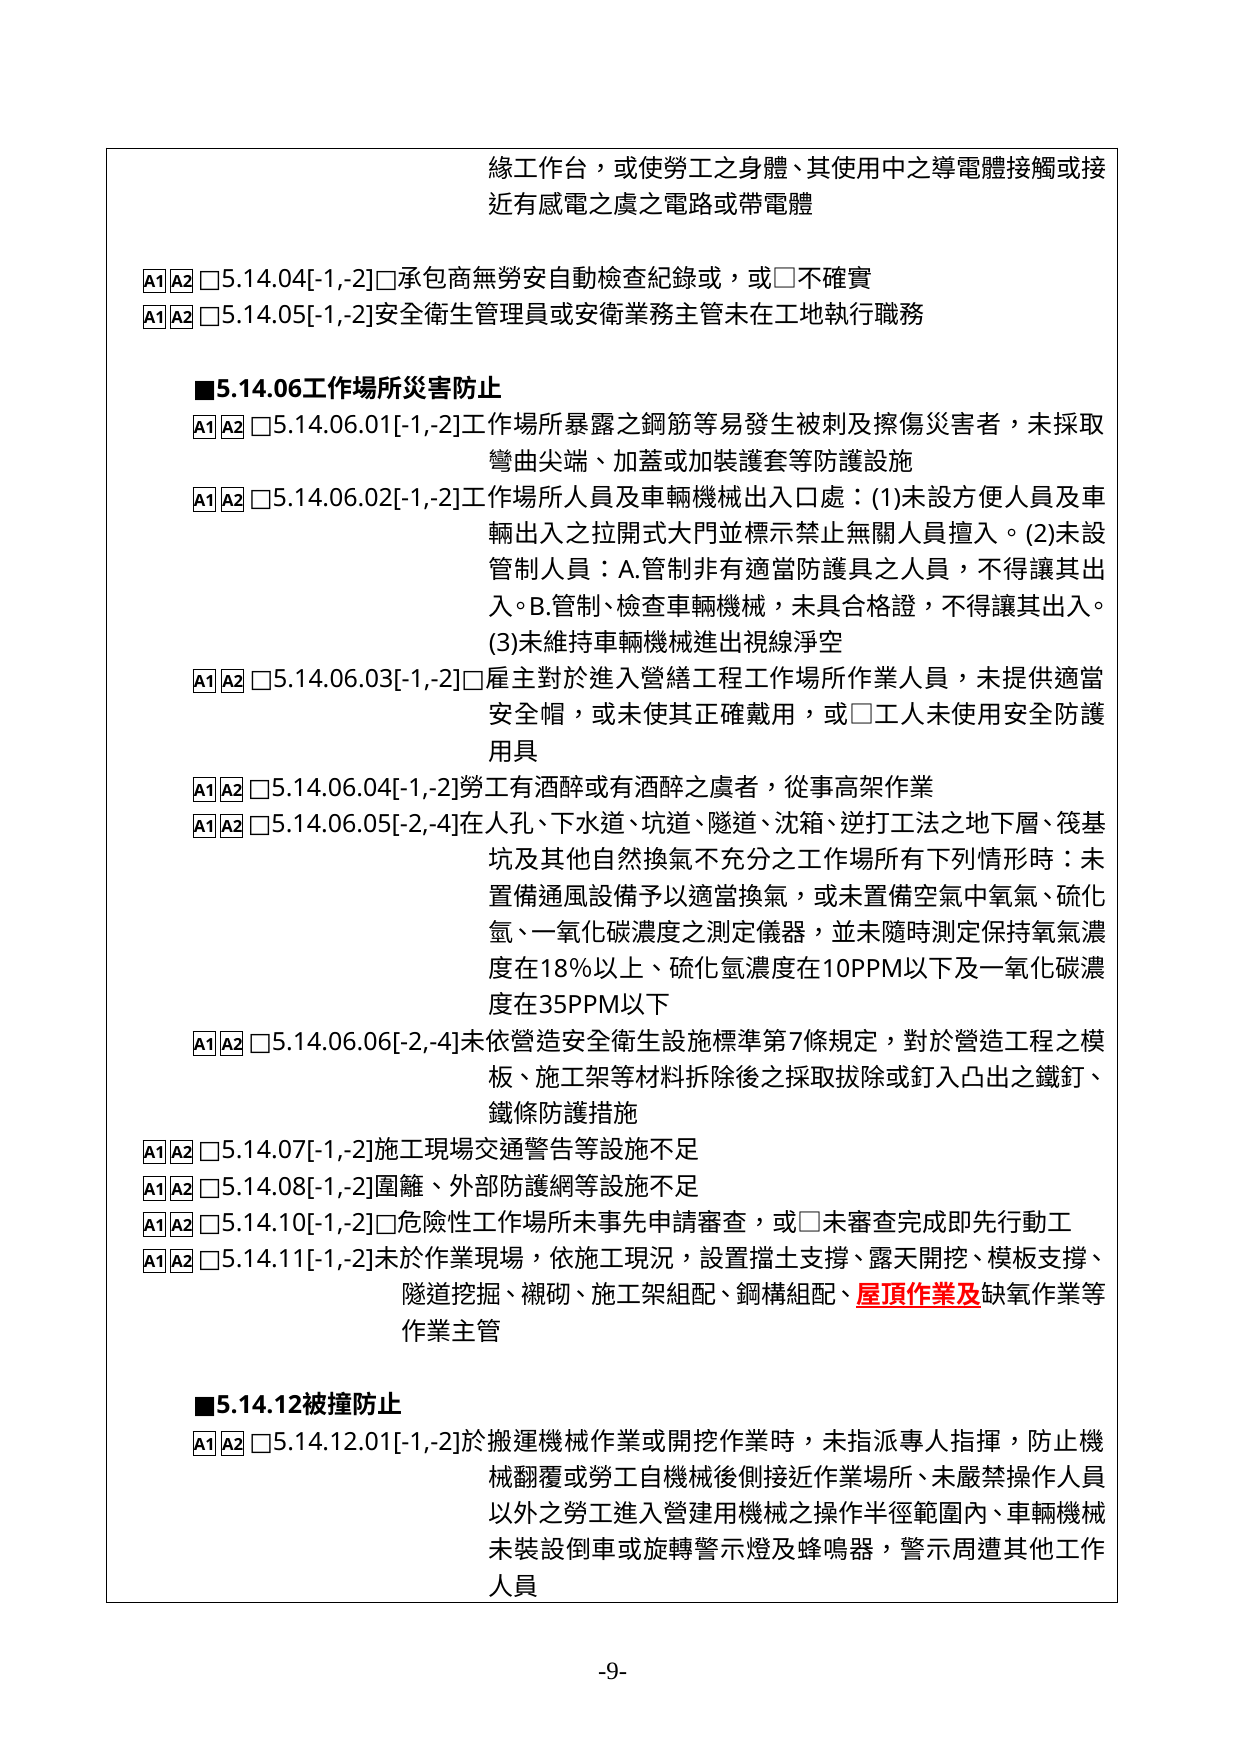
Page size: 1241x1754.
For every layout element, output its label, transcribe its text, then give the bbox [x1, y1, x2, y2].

table_cell 緣工作台，或使勞工之身體、其使用中之導電體接觸或接近有感電之虞之電路或帶電體 A1 A2 □5.14.04[-1,-2]□承包商無勞安自動檢查紀錄或，或□不確實 A1 A2 □5.14.05[-1,-2]安全衛生管理員或安衛業務主管未在工地執行職務 ■5.14.06工作場所災害防止 A1 A2 □5.14.06.01[-1,-2]工作場所暴露之鋼筋等易發生被刺及擦傷災害者，未採取彎曲尖端、加蓋或加裝護套等防護設施 A1 A2 □5.14.06.02[-1,-2]工作場所人員及車輛機械出入口處：(1)未設方便人員及車輛出入之拉開式大門並標示禁止無關人員擅入。(2)未設管制人員：A.管制非有適當防護具之人員，不得讓其出入。B.管制、檢查車輛機械，未具合格證，不得讓其出入。(3)未維持車輛機械進出視線淨空 A1 A2 □5.14.06.03[-1,-2]□雇主對於進入營繕工程工作場所作業人員，未提供適當安全帽，或未使其正確戴用，或□工人未使用安全防護用具 A1 A2 □5.14.06.04[-1,-2]勞工有酒醉或有酒醉之虞者，從事高架作業 A1 A2 □5.14.06.05[-2,-4]在人孔、下水道、坑道、隧道、沈箱、逆打工法之地下層、筏基坑及其他自然換氣不充分之工作場所有下列情形時：未置備通風設備予以適當換氣，或未置備空氣中氧氣、硫化氫、一氧化碳濃度之測定儀器，並未隨時測定保持氧氣濃度在18％以上、硫化氫濃度在10PPM以下及一氧化碳濃度在35PPM以下 A1 A2 □5.14.06.06[-2,-4]未依營造安全衛生設施標準第7條規定，對於營造工程之模板、施工架等材料拆除後之採取拔除或釘入凸出之鐵釘、鐵條防護措施 A1 A2 □5.14.07[-1,-2]施工現場交通警告等設施不足 A1 A2 □5.14.08[-1,-2]圍籬、外部防護網等設施不足 A1 A2 □5.14.10[-1,-2]□危險性工作場所未事先申請審查，或□未審查完成即先行動工 A1 A2 □5.14.11[-1,-2]未於作業現場，依施工現況，設置擋土支撐、露天開挖、模板支撐、隧道挖掘、襯砌、施工架組配、鋼構組配、屋頂作業及缺氧作業等作業主管 ■5.14.12被撞防止 A1 A2 □5.14.12.01[-1,-2]於搬運機械作業或開挖作業時，未指派專人指揮，防止機械翻覆或勞工自機械後側接近作業場所、未嚴禁操作人員以外之勞工進入營建用機械之操作半徑範圍內、車輛機械未裝設倒車或旋轉警示燈及蜂鳴器，警示周遭其他工作人員 [107, 149, 1117, 1602]
